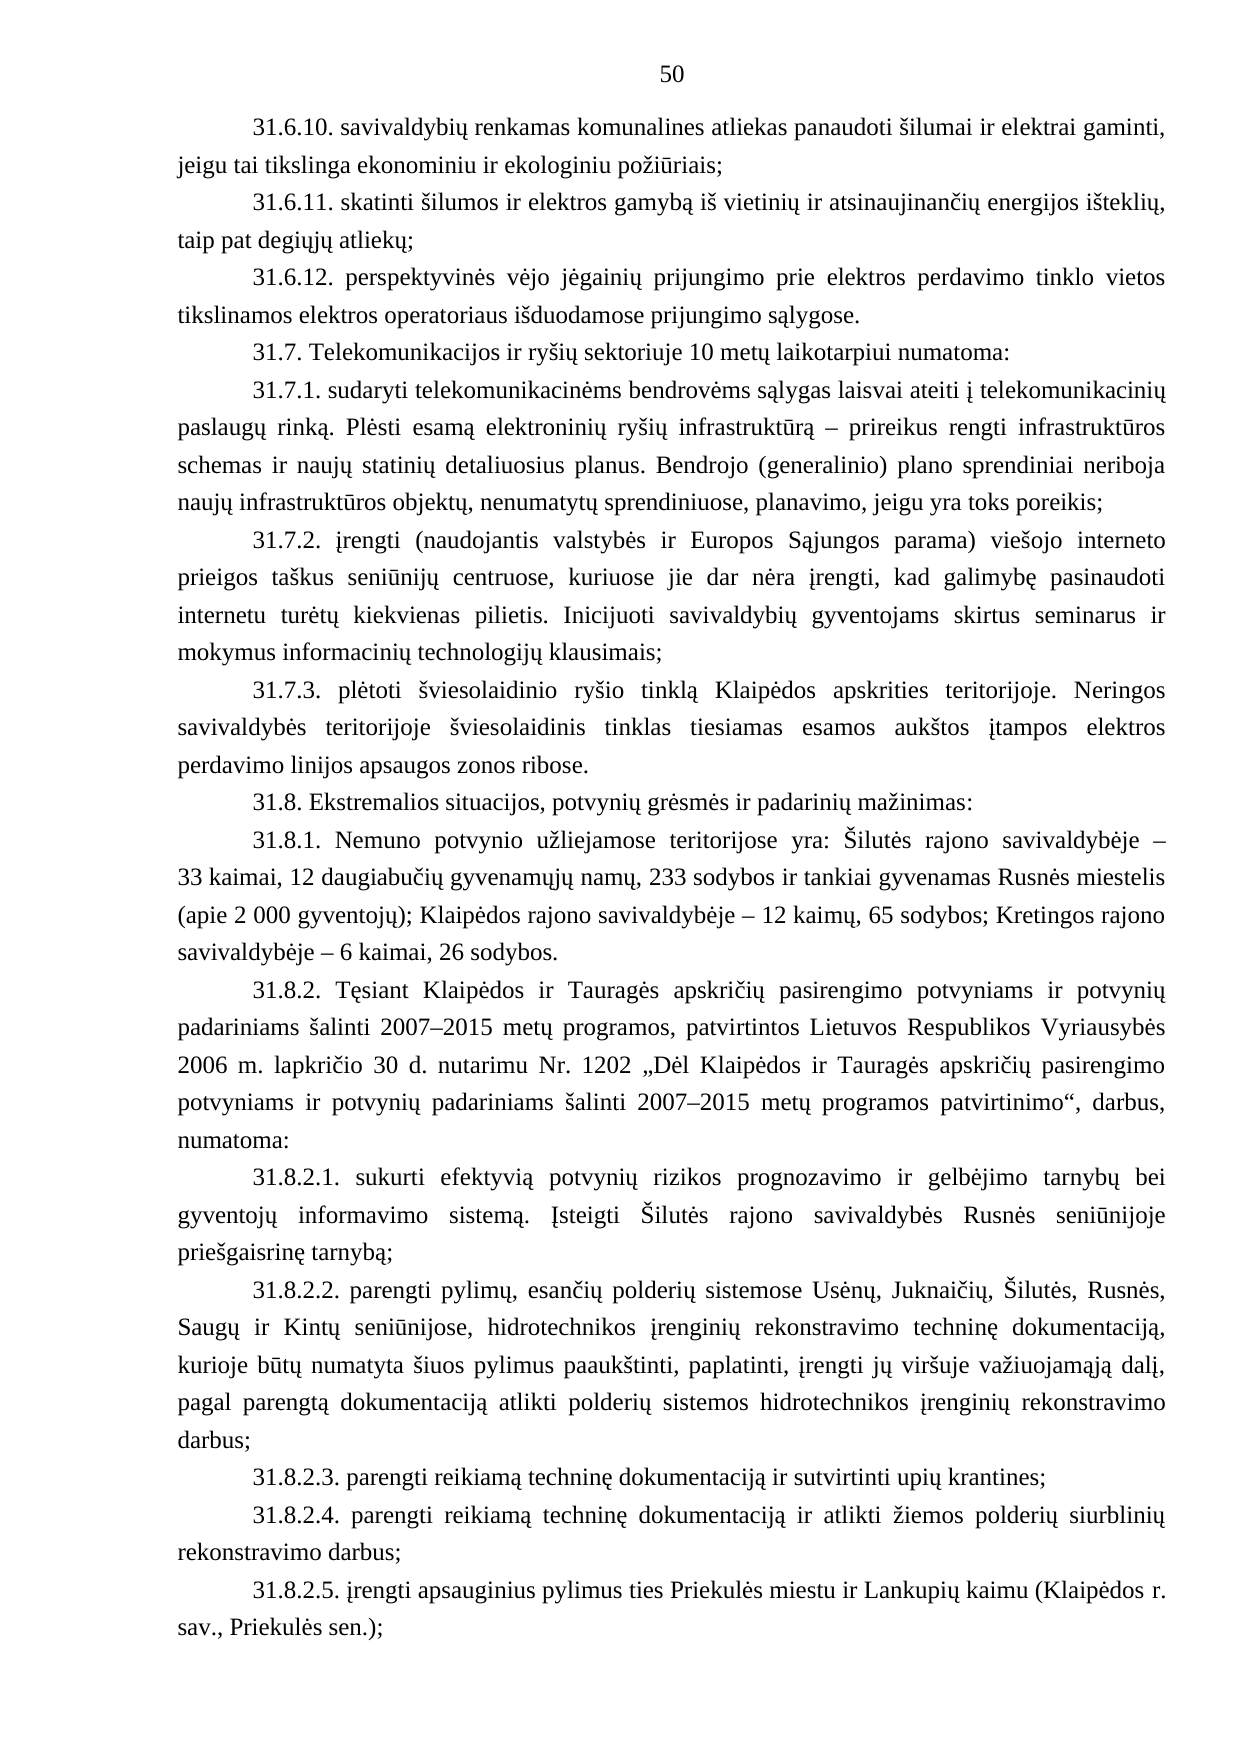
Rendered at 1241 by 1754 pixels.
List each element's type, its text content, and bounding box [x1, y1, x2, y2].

text 31.8.2.4. parengti reikiamą techninę dokumentaciją ir atlikti žiemos polderių siurblinių rekonstravimo darbus; [177, 1491, 1166, 1566]
text 31.7. Telekomunikacijos ir ryšių sektoriuje 10 metų laikotarpiui numatoma: [177, 328, 1166, 366]
text 31.8.2.3. parengti reikiamą techninę dokumentaciją ir sutvirtinti upių krantines; [177, 1453, 1166, 1491]
text 31.8.2. Tęsiant Klaipėdos ir Tauragės apskričių pasirengimo potvyniams ir potvynių padariniams šalinti 2007–2015 metų programos, patvirtintos Lietuvos Respublikos Vyriausybės 2006 m. lapkričio 30 d. nutarimu Nr. 1202 „Dėl Klaipėdos ir Tauragės apskričių pasirengimo potvyniams ir potvynių padariniams šalinti 2007–2015 metų programos patvirtinimo“, darbus, numatoma: [177, 966, 1166, 1153]
text 31.7.2. įrengti (naudojantis valstybės ir Europos Sąjungos parama) viešojo interneto prieigos taškus seniūnijų centruose, kuriuose jie dar nėra įrengti, kad galimybę pasinaudoti internetu turėtų kiekvienas pilietis. Inicijuoti savivaldybių gyventojams skirtus seminarus ir mokymus informacinių technologijų klausimais; [177, 516, 1166, 666]
text 31.6.11. skatinti šilumos ir elektros gamybą iš vietinių ir atsinaujinančių energijos išteklių, taip pat degiųjų atliekų; [177, 178, 1166, 253]
text 31.6.10. savivaldybių renkamas komunalines atliekas panaudoti šilumai ir elektrai gaminti, jeigu tai tikslinga ekonominiu ir ekologiniu požiūriais; [177, 103, 1166, 178]
text 31.7.1. sudaryti telekomunikacinėms bendrovėms sąlygas laisvai ateiti į telekomunikacinių paslaugų rinką. Plėsti esamą elektroninių ryšių infrastruktūrą – prireikus rengti infrastruktūros schemas ir naujų statinių detaliuosius planus. Bendrojo (generalinio) plano sprendiniai neriboja naujų infrastruktūros objektų, nenumatytų sprendiniuose, planavimo, jeigu yra toks poreikis; [177, 366, 1166, 516]
text 31.6.12. perspektyvinės vėjo jėgainių prijungimo prie elektros perdavimo tinklo vietos tikslinamos elektros operatoriaus išduodamose prijungimo sąlygose. [177, 253, 1166, 328]
text 31.8.1. Nemuno potvynio užliejamose teritorijose yra: Šilutės rajono savivaldybėje – 33 kaimai, 12 daugiabučių gyvenamųjų namų, 233 sodybos ir tankiai gyvenamas Rusnės miestelis (apie 2 000 gyventojų); Klaipėdos rajono savivaldybėje – 12 kaimų, 65 sodybos; Kretingos rajono savivaldybėje – 6 kaimai, 26 sodybos. [177, 816, 1166, 966]
text 31.8.2.1. sukurti efektyvią potvynių rizikos prognozavimo ir gelbėjimo tarnybų bei gyventojų informavimo sistemą. Įsteigti Šilutės rajono savivaldybės Rusnės seniūnijoje priešgaisrinę tarnybą; [177, 1153, 1166, 1266]
text 31.8.2.5. įrengti apsauginius pylimus ties Priekulės miestu ir Lankupių kaimu (Klaipėdos r. sav., Priekulės sen.); [177, 1566, 1166, 1641]
text 31.8.2.2. parengti pylimų, esančių polderių sistemose Usėnų, Juknaičių, Šilutės, Rusnės, Saugų ir Kintų seniūnijose, hidrotechnikos įrenginių rekonstravimo techninę dokumentaciją, kurioje būtų numatyta šiuos pylimus paaukštinti, paplatinti, įrengti jų viršuje važiuojamąją dalį, pagal parengtą dokumentaciją atlikti polderių sistemos hidrotechnikos įrenginių rekonstravimo darbus; [177, 1266, 1166, 1453]
text 31.8. Ekstremalios situacijos, potvynių grėsmės ir padarinių mažinimas: [177, 778, 1166, 816]
text 31.7.3. plėtoti šviesolaidinio ryšio tinklą Klaipėdos apskrities teritorijoje. Neringos savivaldybės teritorijoje šviesolaidinis tinklas tiesiamas esamos aukštos įtampos elektros perdavimo linijos apsaugos zonos ribose. [177, 666, 1166, 778]
